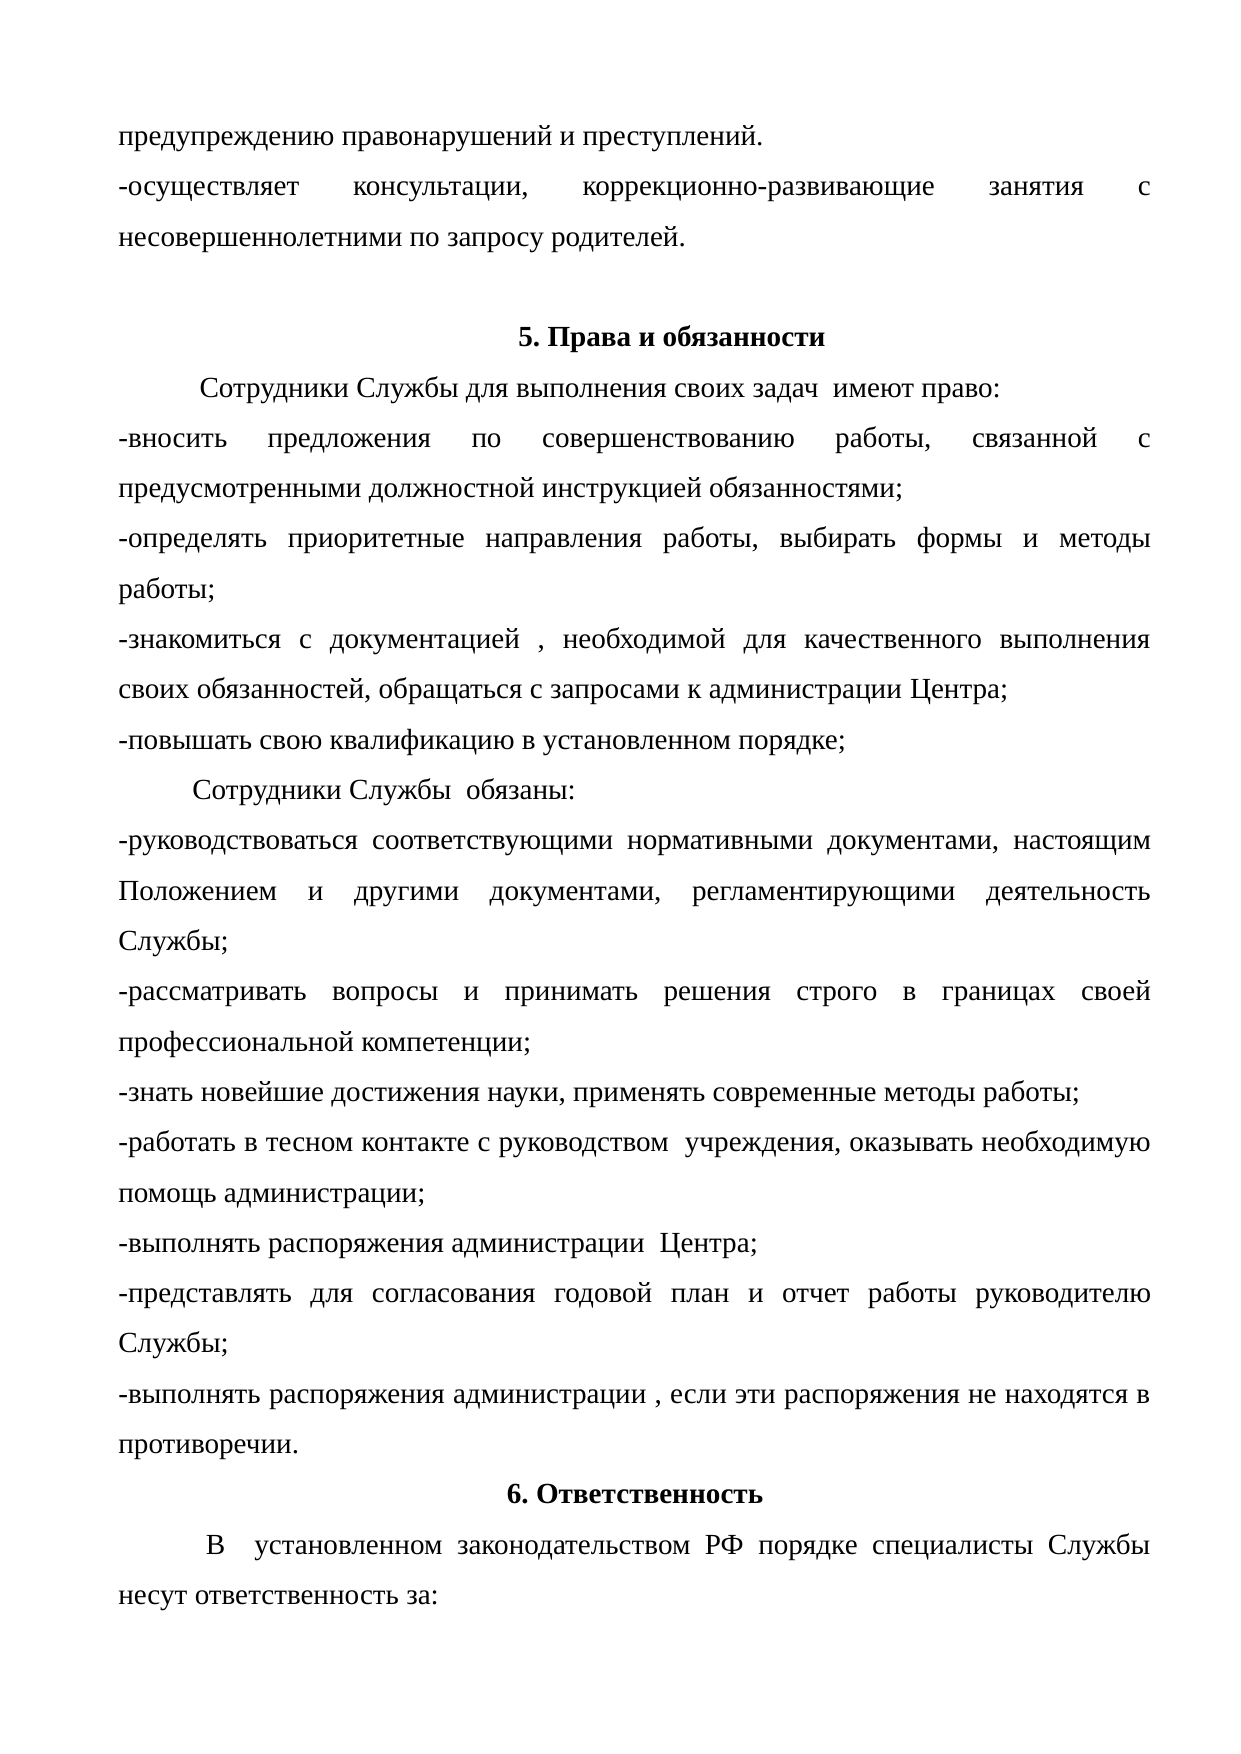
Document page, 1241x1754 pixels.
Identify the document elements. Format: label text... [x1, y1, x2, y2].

text -знакомиться с документацией , необходимой для качественного выполнения своих обязанностей, обращаться с запросами к администрации Центра; [118, 621, 1151, 705]
text 6. Ответственность [118, 1477, 1151, 1510]
text -работать в тесном контакте с руководством учреждения, оказывать необходимую помощь администрации; [118, 1124, 1151, 1208]
text -знать новейшие достижения науки, применять современные методы работы; [118, 1074, 1151, 1108]
text -осуществляет консультации, коррекционно-развивающие занятия с несовершеннолетними по запросу родителей. [118, 168, 1151, 252]
text -повышать свою квалификацию в установленном порядке; [118, 722, 1151, 755]
text -определять приоритетные направления работы, выбирать формы и методы работы; [118, 521, 1151, 604]
text -руководствоваться соответствующими нормативными документами, настоящим Положением и другими документами, регламентирующими деятельность Службы; [118, 822, 1151, 957]
text предупреждению правонарушений и преступлений. [118, 118, 1151, 152]
text Сотрудники Службы обязаны: [118, 772, 1151, 806]
text Сотрудники Службы для выполнения своих задач имеют право: [118, 370, 1151, 403]
text -выполнять распоряжения администрации , если эти распоряжения не находятся в противоречии. [118, 1376, 1151, 1460]
text -выполнять распоряжения администрации Центра; [118, 1225, 1151, 1258]
text -представлять для согласования годовой план и отчет работы руководителю Службы; [118, 1275, 1151, 1359]
text -рассматривать вопросы и принимать решения строго в границах своей профессиональной компетенции; [118, 973, 1151, 1057]
text 5. Права и обязанности [118, 319, 1151, 353]
text -вносить предложения по совершенствованию работы, связанной с предусмотренными должностной инструкцией обязанностями; [118, 420, 1151, 504]
text В установленном законодательством РФ порядке специалисты Службы несут ответственность за: [118, 1527, 1151, 1611]
